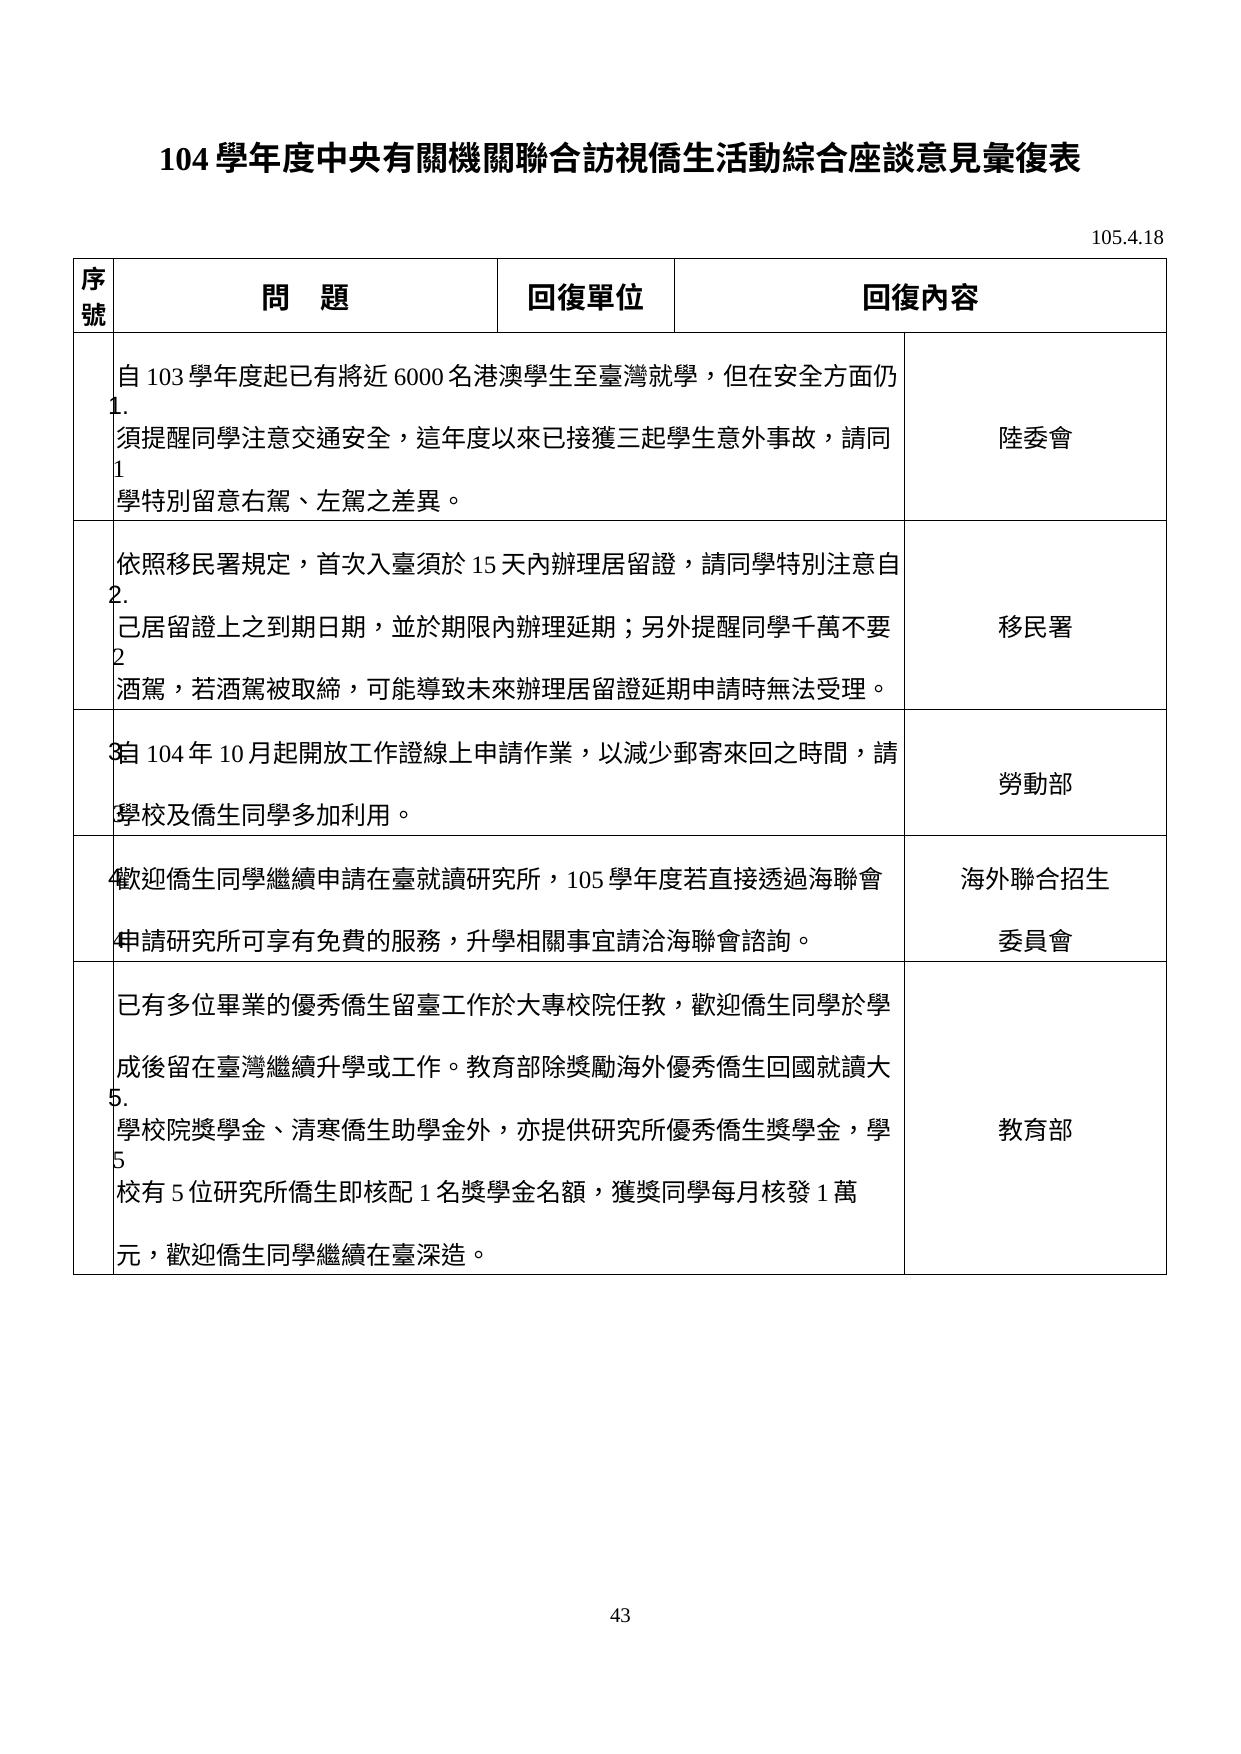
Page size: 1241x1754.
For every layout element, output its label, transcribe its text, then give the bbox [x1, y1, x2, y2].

table_cell 序號 [74, 259, 113, 332]
table_cell 自103學年度起已有將近6000名港澳學生至臺灣就學，但在安全方面仍須提醒同學注意交通安全，這年度以來已接獲三起學生意外事故，請同學特別留意右駕、左駕之差異。 [114, 333, 904, 520]
table_cell 1 [74, 333, 113, 520]
table_cell 自104年10月起開放工作證線上申請作業，以減少郵寄來回之時間，請學校及僑生同學多加利用。 [114, 710, 904, 835]
table_cell 回復內容 [675, 259, 1166, 332]
table_cell 5 [74, 962, 113, 1274]
table_cell 教育部 [905, 962, 1166, 1274]
table_cell 2 [74, 521, 113, 709]
table_cell 歡迎僑生同學繼續申請在臺就讀研究所，105學年度若直接透過海聯會申請研究所可享有免費的服務，升學相關事宜請洽海聯會諮詢。 [114, 836, 904, 961]
table_header 104學年度中央有關機關聯合訪視僑生活動綜合座談意見彙復表 105.4.18 [74, 96, 1166, 258]
table_cell 勞動部 [905, 710, 1166, 835]
table_cell 4 [74, 836, 113, 961]
table_cell 依照移民署規定，首次入臺須於15天內辦理居留證，請同學特別注意自己居留證上之到期日期，並於期限內辦理延期；另外提醒同學千萬不要酒駕，若酒駕被取締，可能導致未來辦理居留證延期申請時無法受理。 [114, 521, 904, 709]
table_cell 回復單位 [498, 259, 674, 332]
table_cell 陸委會 [905, 333, 1166, 520]
table_cell 海外聯合招生 委員會 [905, 836, 1166, 961]
table_cell 問 題 [114, 259, 497, 332]
table_cell 已有多位畢業的優秀僑生留臺工作於大專校院任教，歡迎僑生同學於學成後留在臺灣繼續升學或工作。教育部除獎勵海外優秀僑生回國就讀大學校院獎學金、清寒僑生助學金外，亦提供研究所優秀僑生獎學金，學校有5位研究所僑生即核配1名獎學金名額，獲獎同學每月核發1萬元，歡迎僑生同學繼續在臺深造。 [114, 962, 904, 1274]
table_cell 3 [74, 710, 113, 835]
table_cell 移民署 [905, 521, 1166, 709]
